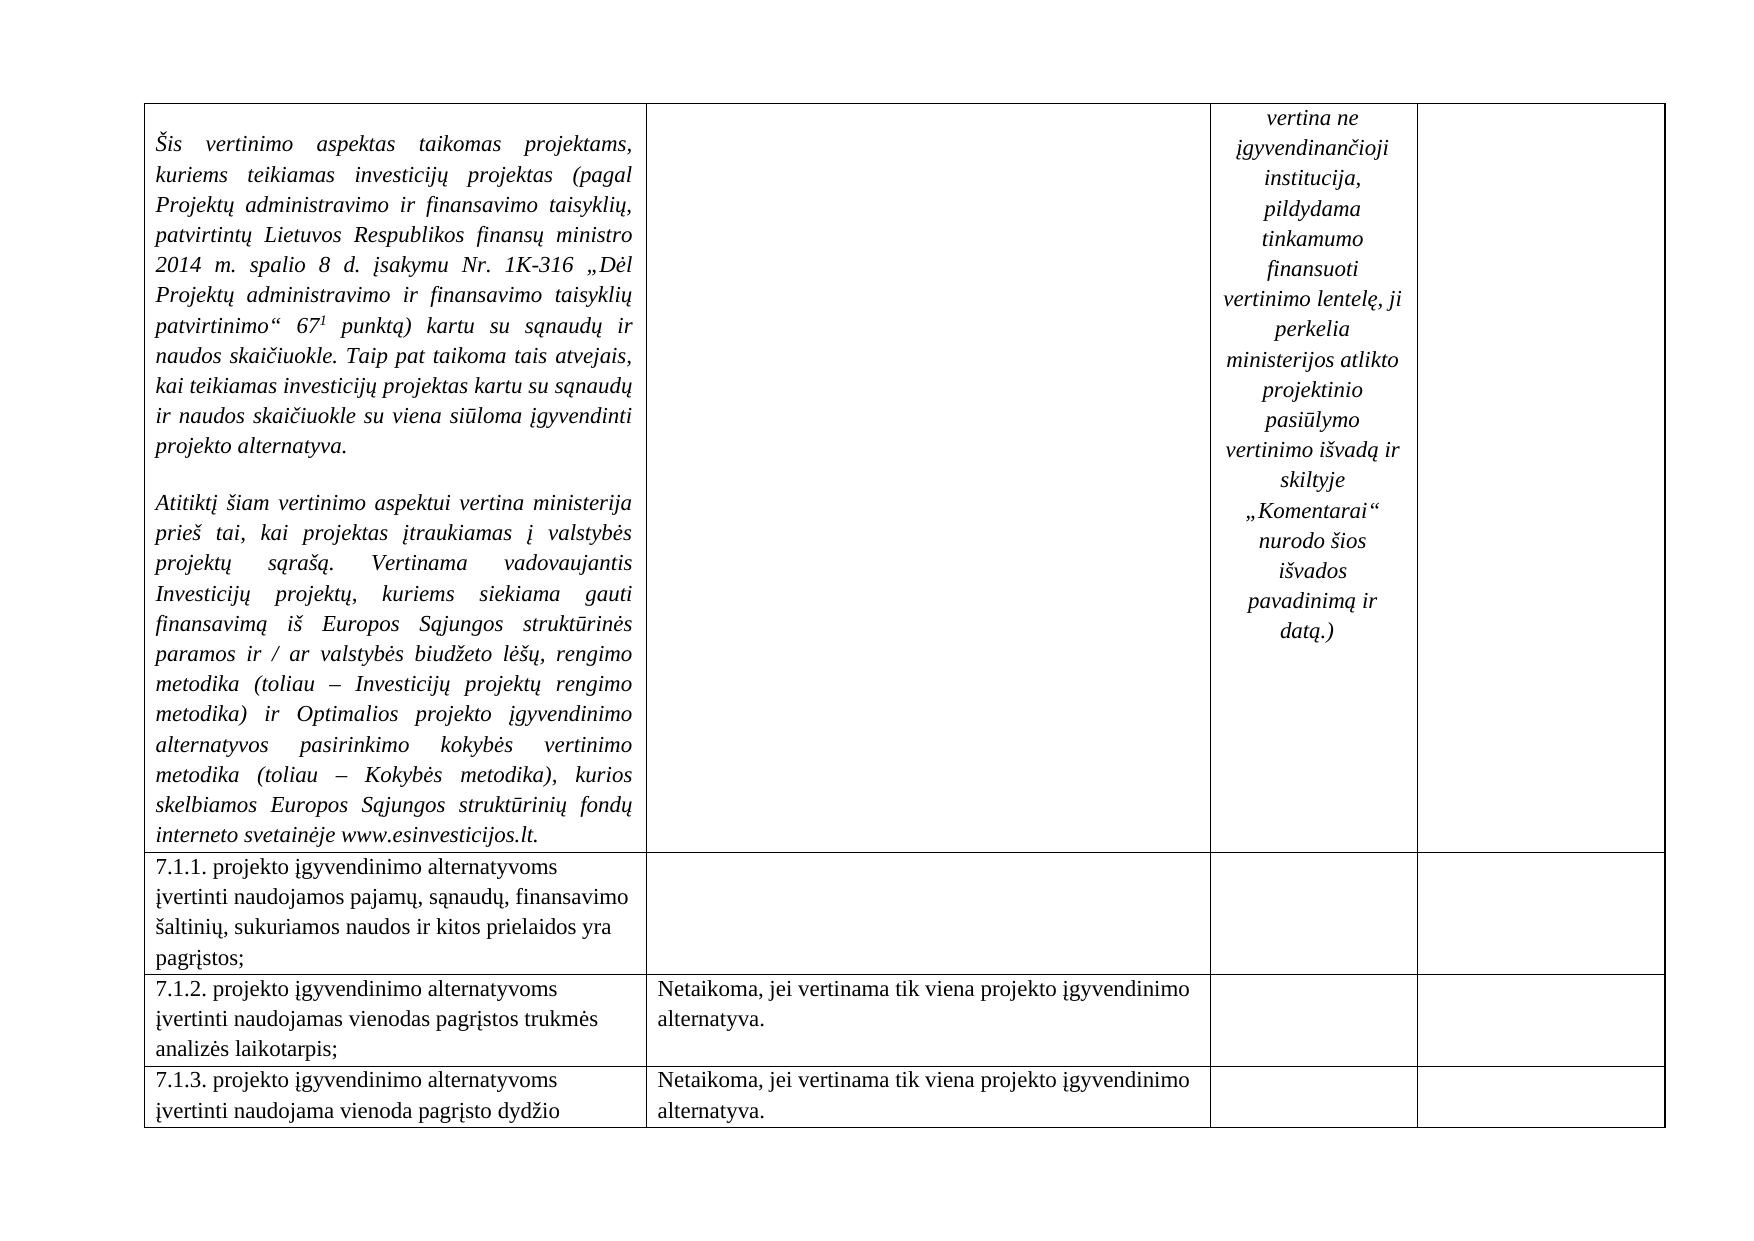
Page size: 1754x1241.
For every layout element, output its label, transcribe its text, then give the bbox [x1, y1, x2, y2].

table_cell 7.1.1. projekto įgyvendinimo alternatyvoms įvertinti naudojamos pajamų, sąnaudų, finansavimo šaltinių, sukuriamos naudos ir kitos prielaidos yra pagrįstos; [145, 853, 646, 974]
table_cell vertina ne įgyvendinančioji institucija, pildydama tinkamumo finansuoti vertinimo lentelę, ji perkelia ministerijos atlikto projektinio pasiūlymo vertinimo išvadą ir skiltyje „Komentarai“ nurodo šios išvados pavadinimą ir datą.) [1211, 104, 1417, 852]
table_cell [647, 853, 1210, 974]
table_cell [1418, 975, 1664, 1066]
table_cell [1418, 853, 1664, 974]
table_cell Šis vertinimo aspektas taikomas projektams, kuriems teikiamas investicijų projektas (pagal Projektų administravimo ir finansavimo taisyklių, patvirtintų Lietuvos Respublikos finansų ministro 2014 m. spalio 8 d. įsakymu Nr. 1K-316 „Dėl Projektų administravimo ir finansavimo taisyklių patvirtinimo“ 671 punktą) kartu su sąnaudų ir naudos skaičiuokle. Taip pat taikoma tais atvejais, kai teikiamas investicijų projektas kartu su sąnaudų ir naudos skaičiuokle su viena siūloma įgyvendinti projekto alternatyva. Atitiktį šiam vertinimo aspektui vertina ministerija prieš tai, kai projektas įtraukiamas į valstybės projektų sąrašą. Vertinama vadovaujantis Investicijų projektų, kuriems siekiama gauti finansavimą iš Europos Sąjungos struktūrinės paramos ir / ar valstybės biudžeto lėšų, rengimo metodika (toliau – Investicijų projektų rengimo metodika) ir Optimalios projekto įgyvendinimo alternatyvos pasirinkimo kokybės vertinimo metodika (toliau – Kokybės metodika), kurios skelbiamos Europos Sąjungos struktūrinių fondų interneto svetainėje www.esinvesticijos.lt. [145, 104, 646, 852]
table_cell 7.1.3. projekto įgyvendinimo alternatyvoms įvertinti naudojama vienoda pagrįsto dydžio [145, 1067, 646, 1127]
table_cell Netaikoma, jei vertinama tik viena projekto įgyvendinimo alternatyva. [647, 975, 1210, 1066]
table_cell 7.1.2. projekto įgyvendinimo alternatyvoms įvertinti naudojamas vienodas pagrįstos trukmės analizės laikotarpis; [145, 975, 646, 1066]
table_cell [1418, 104, 1664, 852]
table_cell [1211, 1067, 1417, 1127]
table_cell [1211, 975, 1417, 1066]
table_cell [647, 104, 1210, 852]
table_cell Netaikoma, jei vertinama tik viena projekto įgyvendinimo alternatyva. [647, 1067, 1210, 1127]
table_cell [1211, 853, 1417, 974]
table_cell [1418, 1067, 1664, 1127]
